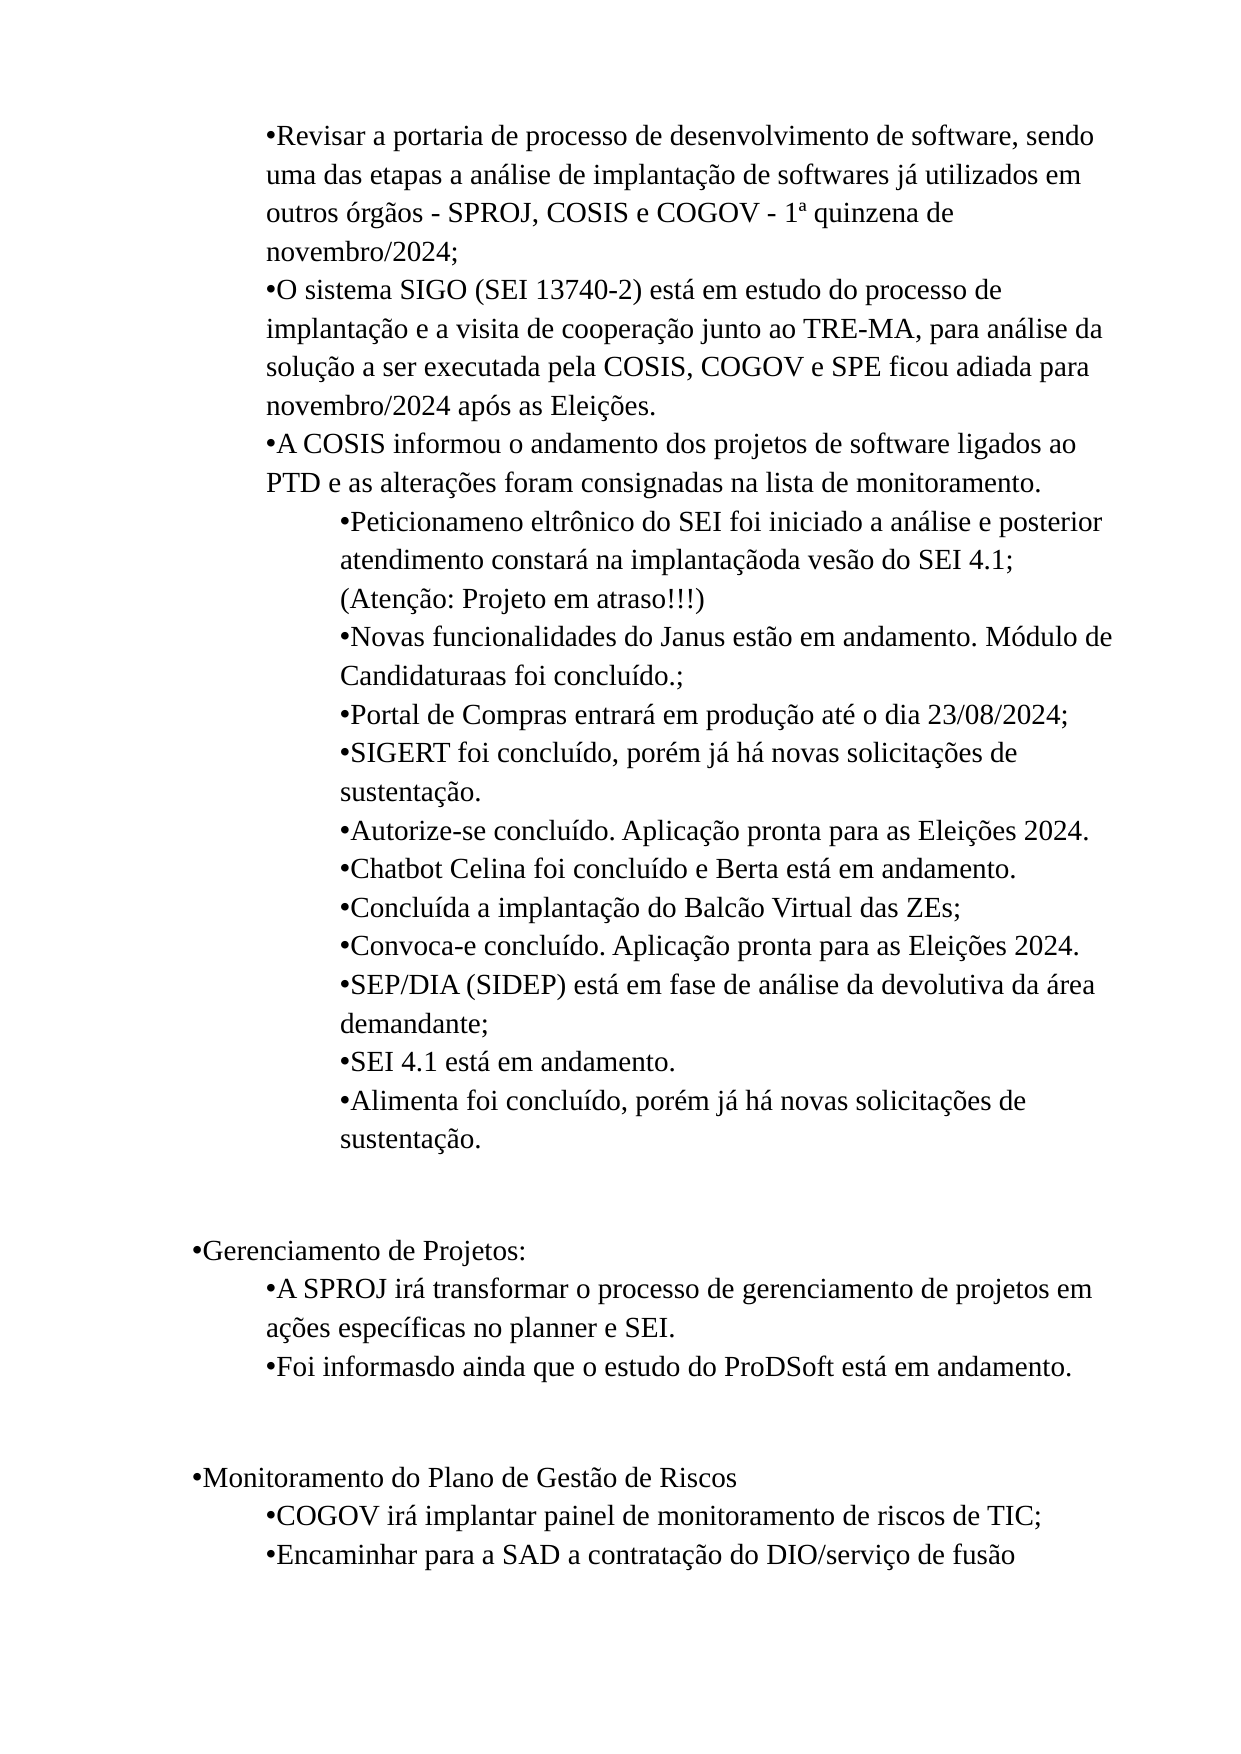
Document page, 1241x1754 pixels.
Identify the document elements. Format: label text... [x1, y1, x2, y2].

list Alimenta foi concluído, porém já há novas solicitações de sustentação. [118, 1083, 1122, 1155]
list Foi informasdo ainda que o estudo do ProDSoft está em andamento. [118, 1349, 1122, 1382]
list O sistema SIGO (SEI 13740-2) está em estudo do processo de implantação e a visita de cooperação junto ao TRE-MA, para análise da solução a ser executada pela COSIS, COGOV e SPE ficou adiada para novembro/2024 após as Eleições. [118, 272, 1122, 422]
list A SPROJ irá transformar o processo de gerenciamento de projetos em ações específicas no planner e SEI. [118, 1271, 1122, 1344]
list Concluída a implantação do Balcão Virtual das ZEs; [118, 890, 1122, 923]
list Peticionameno eltrônico do SEI foi iniciado a análise e posterior atendimento constará na implantaçãoda vesão do SEI 4.1; (Atenção: Projeto em atraso!!!) [118, 504, 1122, 614]
list Novas funcionalidades do Janus estão em andamento. Módulo de Candidaturaas foi concluído.; [118, 619, 1122, 692]
list SEI 4.1 está em andamento. [118, 1044, 1122, 1078]
list COGOV irá implantar painel de monitoramento de riscos de TIC; [118, 1498, 1122, 1532]
list SIGERT foi concluído, porém já há novas solicitações de sustentação. [118, 735, 1122, 808]
list SEP/DIA (SIDEP) está em fase de análise da devolutiva da área demandante; [118, 967, 1122, 1039]
list Gerenciamento de Projetos: [118, 1233, 1122, 1266]
list Portal de Compras entrará em produção até o dia 23/08/2024; [118, 697, 1122, 730]
list Revisar a portaria de processo de desenvolvimento de software, sendo uma das etapas a análise de implantação de softwares já utilizados em outros órgãos - SPROJ, COSIS e COGOV - 1ª quinzena de novembro/2024; [118, 118, 1122, 267]
list Chatbot Celina foi concluído e Berta está em andamento. [118, 851, 1122, 885]
list Convoca-e concluído. Aplicação pronta para as Eleições 2024. [118, 928, 1122, 962]
list A COSIS informou o andamento dos projetos de software ligados ao PTD e as alterações foram consignadas na lista de monitoramento. [118, 427, 1122, 499]
list Encaminhar para a SAD a contratação do DIO/serviço de fusão [118, 1537, 1122, 1571]
list Autorize-se concluído. Aplicação pronta para as Eleições 2024. [118, 813, 1122, 846]
list Monitoramento do Plano de Gestão de Riscos [118, 1460, 1122, 1493]
